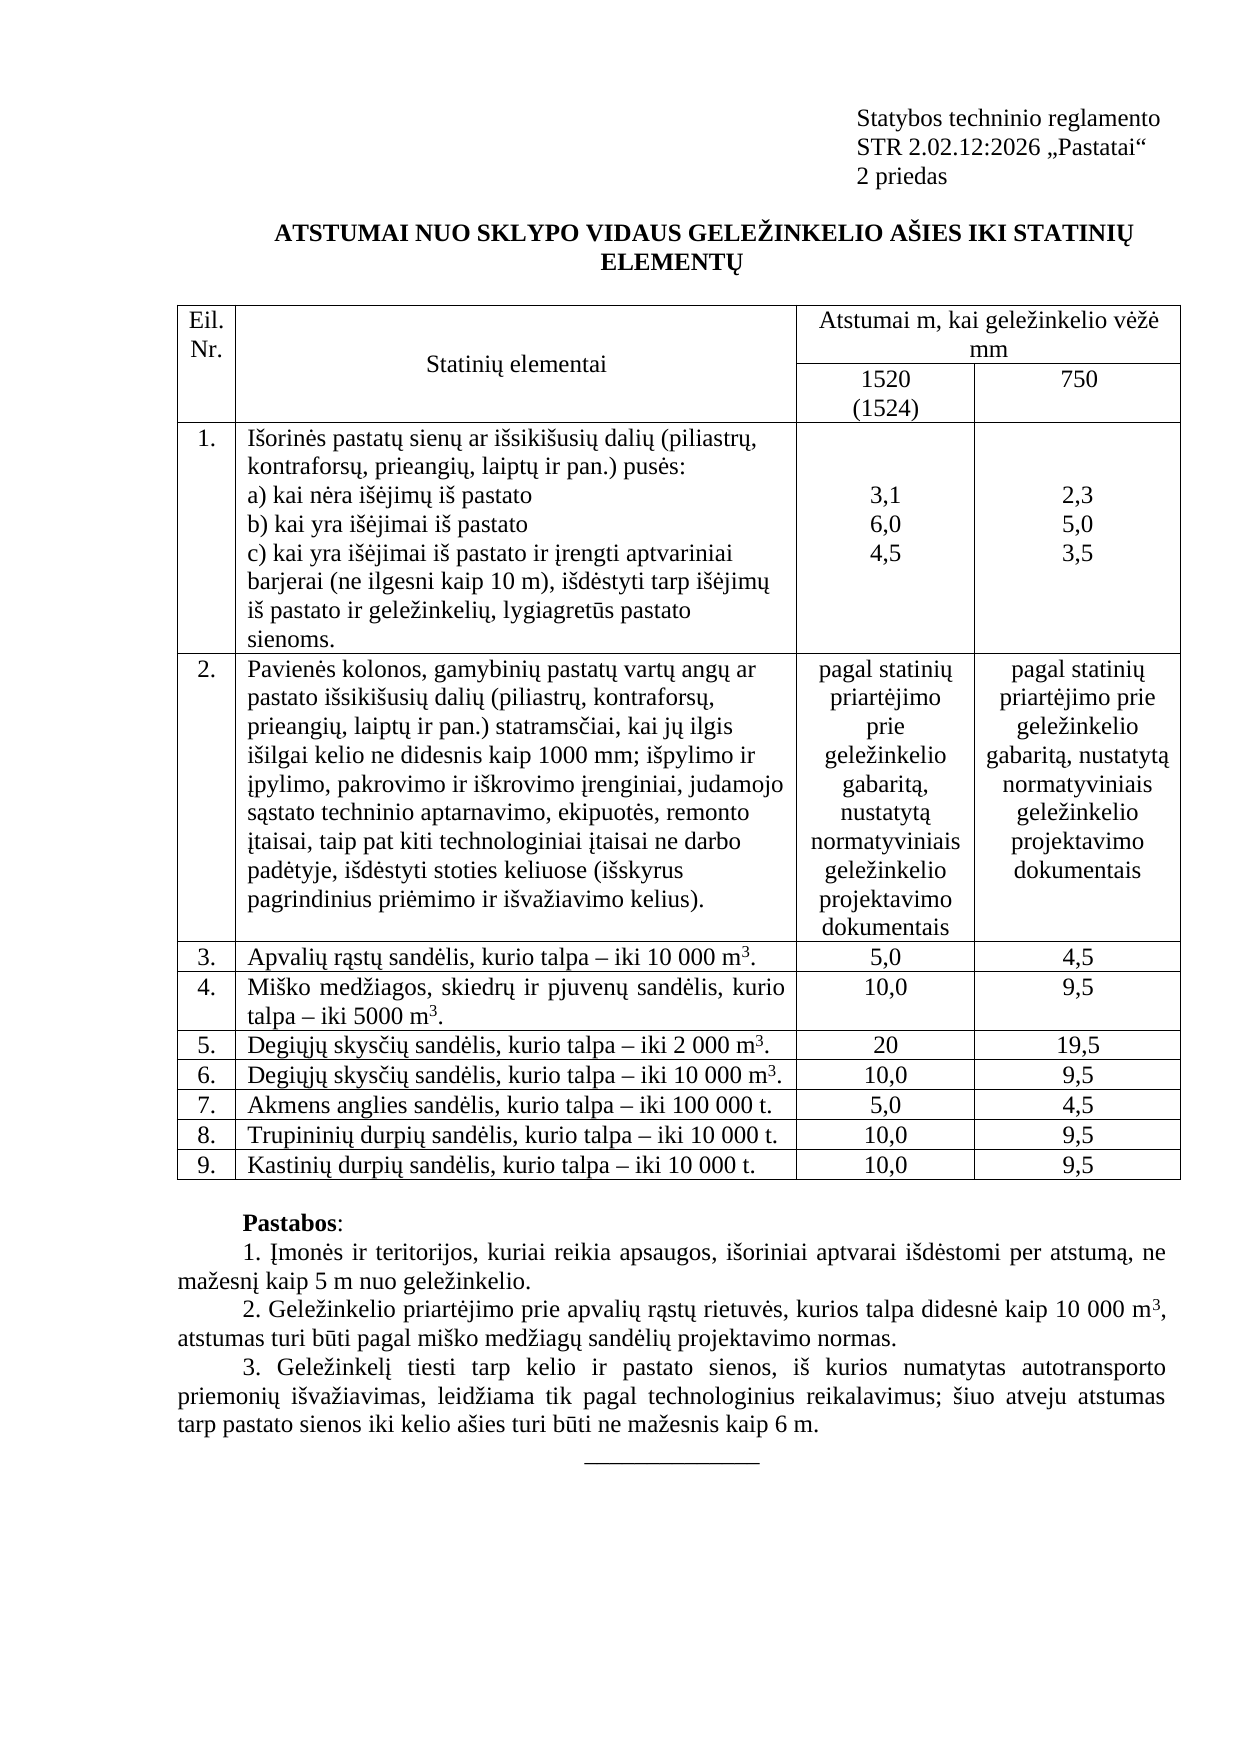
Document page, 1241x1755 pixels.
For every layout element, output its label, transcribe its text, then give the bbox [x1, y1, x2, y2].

table_cell 5,0 [797, 942, 974, 971]
table_cell 9,5 [975, 1060, 1180, 1089]
table_header Statinių elementai [236, 306, 796, 422]
table_cell 9,5 [975, 1150, 1180, 1178]
table_cell 4,5 [975, 1090, 1180, 1119]
table_cell Miško medžiagos, skiedrų ir pjuvenų sandėlis, kurio talpa – iki 5000 m3. [236, 972, 796, 1029]
text ______________ [177, 1438, 1167, 1467]
table_cell Pavienės kolonos, gamybinių pastatų vartų angų ar pastato išsikišusių dalių (piliastrų, kontraforsų, prieangių, laiptų ir pan.) statramsčiai, kai jų ilgis išilgai kelio ne didesnis kaip 1000 mm; išpylimo ir įpylimo, pakrovimo ir iškrovimo įrenginiai, judamojo sąstato techninio aptarnavimo, ekipuotės, remonto įtaisai, taip pat kiti technologiniai įtaisai ne darbo padėtyje, išdėstyti stoties keliuose (išskyrus pagrindinius priėmimo ir išvažiavimo kelius). [236, 654, 796, 941]
table_cell 750 [975, 364, 1180, 422]
table_cell Trupininių durpių sandėlis, kurio talpa – iki 10 000 t. [236, 1120, 796, 1149]
table_cell Degiųjų skysčių sandėlis, kurio talpa – iki 10 000 m3. [236, 1060, 796, 1089]
table_cell 2. [178, 654, 235, 941]
table_cell 2,3 5,0 3,5 [975, 423, 1180, 653]
table_cell pagal statinių priartėjimo prie geležinkelio gabaritą, nustatytą normatyviniais geležinkelio projektavimo dokumentais [975, 654, 1180, 941]
table_cell 4,5 [975, 942, 1180, 971]
table_cell 10,0 [797, 1120, 974, 1149]
table_cell Išorinės pastatų sienų ar išsikišusių dalių (piliastrų, kontraforsų, prieangių, laiptų ir pan.) pusės: a) kai nėra išėjimų iš pastato b) kai yra išėjimai iš pastato c) kai yra išėjimai iš pastato ir įrengti aptvariniai barjerai (ne ilgesni kaip 10 m), išdėstyti tarp išėjimų iš pastato ir geležinkelių, lygiagretūs pastato sienoms. [236, 423, 796, 653]
table_cell pagal statinių priartėjimo prie geležinkelio gabaritą, nustatytą normatyviniais geležinkelio projektavimo dokumentais [797, 654, 974, 941]
table_cell 9,5 [975, 1120, 1180, 1149]
text Pastabos: [177, 1208, 1167, 1237]
table_cell 1520 (1524) [797, 364, 974, 422]
table_cell 1. [178, 423, 235, 653]
table_header Eil. Nr. [178, 306, 235, 363]
table_cell 3. [178, 942, 235, 971]
table_cell 10,0 [797, 972, 974, 1029]
text ATSTUMAI NUO SKLYPO VIDAUS GELEŽINKELIO AŠIES IKI STATINIŲ ELEMENTŲ [177, 218, 1167, 276]
text STR 2.02.12:2026 „Pastatai“ [177, 132, 1167, 161]
table_cell 9. [178, 1150, 235, 1178]
table_cell 20 [797, 1031, 974, 1059]
table_cell 7. [178, 1090, 235, 1119]
table_cell 5. [178, 1031, 235, 1059]
table_cell 19,5 [975, 1031, 1180, 1059]
text Statybos techninio reglamento [177, 103, 1167, 132]
table_cell 10,0 [797, 1060, 974, 1089]
text 1. Įmonės ir teritorijos, kuriai reikia apsaugos, išoriniai aptvarai išdėstomi per atstumą, ne mažesnį kaip 5 m nuo geležinkelio. [177, 1237, 1167, 1294]
table_cell 9,5 [975, 972, 1180, 1029]
table_cell Apvalių rąstų sandėlis, kurio talpa – iki 10 000 m3. [236, 942, 796, 971]
table_cell 10,0 [797, 1150, 974, 1178]
table_cell 8. [178, 1120, 235, 1149]
table_header Atstumai m, kai geležinkelio vėžė mm [797, 306, 1180, 363]
table_cell Degiųjų skysčių sandėlis, kurio talpa – iki 2 000 m3. [236, 1031, 796, 1059]
table_cell Kastinių durpių sandėlis, kurio talpa – iki 10 000 t. [236, 1150, 796, 1178]
text 3. Geležinkelį tiesti tarp kelio ir pastato sienos, iš kurios numatytas autotransporto priemonių išvažiavimas, leidžiama tik pagal technologinius reikalavimus; šiuo atveju atstumas tarp pastato sienos iki kelio ašies turi būti ne mažesnis kaip 6 m. [177, 1352, 1167, 1438]
table_cell 4. [178, 972, 235, 1029]
table_cell 3,1 6,0 4,5 [797, 423, 974, 653]
table_cell 5,0 [797, 1090, 974, 1119]
text 2. Geležinkelio priartėjimo prie apvalių rąstų rietuvės, kurios talpa didesnė kaip 10 000 m3, atstumas turi būti pagal miško medžiagų sandėlių projektavimo normas. [177, 1294, 1167, 1352]
table_cell [178, 363, 235, 422]
table_cell 6. [178, 1060, 235, 1089]
table_cell Akmens anglies sandėlis, kurio talpa – iki 100 000 t. [236, 1090, 796, 1119]
text 2 priedas [177, 161, 1167, 189]
